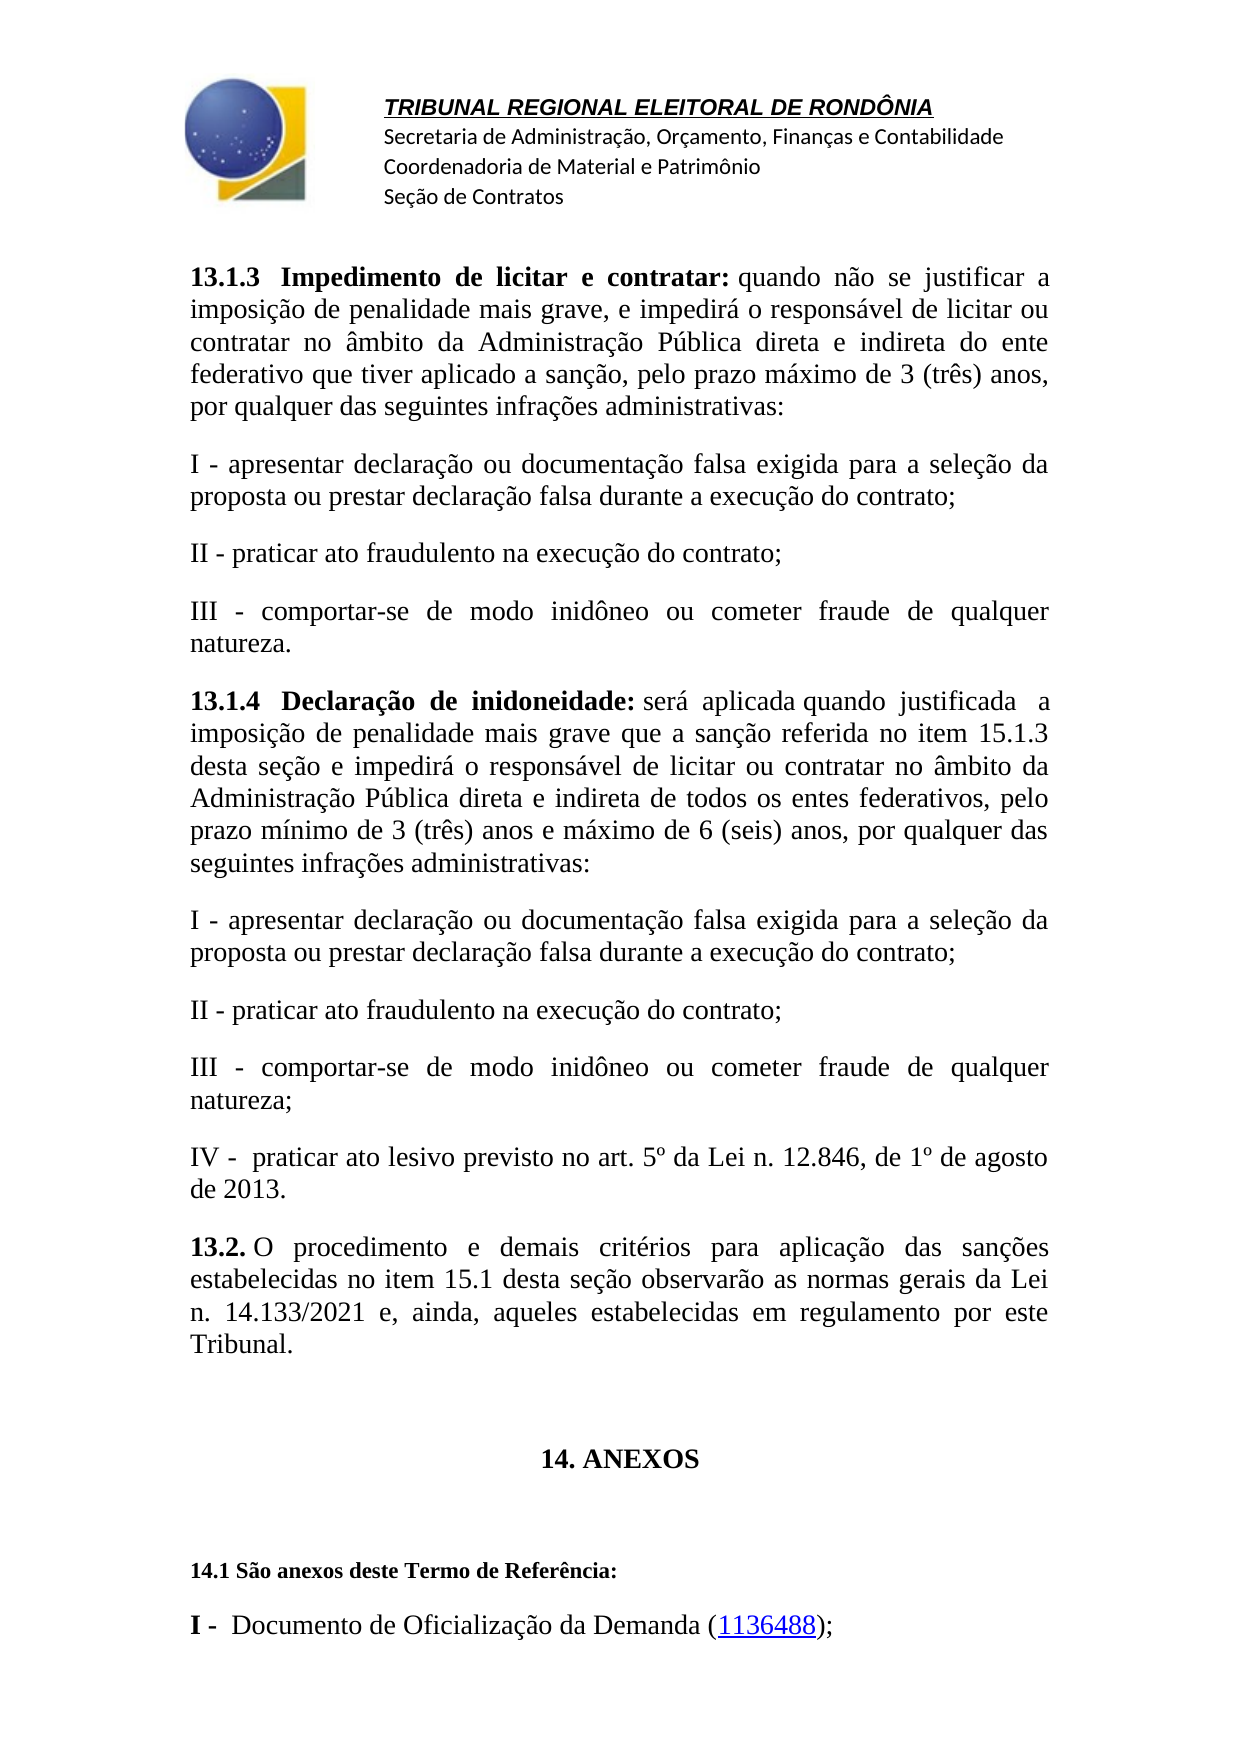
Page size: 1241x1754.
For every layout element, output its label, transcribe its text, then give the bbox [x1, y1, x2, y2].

text III - comportar-se de modo inidôneo ou cometer fraude de qualquer natureza; [190, 1050, 1051, 1115]
text III - comportar-se de modo inidôneo ou cometer fraude de qualquer natureza. [190, 594, 1051, 659]
text II - praticar ato fraudulento na execução do contrato; [190, 993, 1051, 1025]
text I - apresentar declaração ou documentação falsa exigida para a seleção da proposta ou prestar declaração falsa durante a execução do contrato; [190, 447, 1051, 512]
text I - apresentar declaração ou documentação falsa exigida para a seleção da proposta ou prestar declaração falsa durante a execução do contrato; [190, 903, 1051, 968]
text 14.1 São anexos deste Termo de Referência: [190, 1557, 1051, 1583]
text 14. ANEXOS [190, 1442, 1051, 1474]
text IV - praticar ato lesivo previsto no art. 5º da Lei n. 12.846, de 1º de agosto de 2013. [190, 1140, 1051, 1205]
text 13.1.3 Impedimento de licitar e contratar: quando não se justificar a imposição de penalidade mais grave, e impedirá o responsável de licitar ou contratar no âmbito da Administração Pública direta e indireta do ente federativo que tiver aplicado a sanção, pelo prazo máximo de 3 (três) anos, por qualquer das seguintes infrações administrativas: [190, 260, 1051, 422]
text II - praticar ato fraudulento na execução do contrato; [190, 537, 1051, 569]
text I - Documento de Oficialização da Demanda (1136488); [190, 1608, 1051, 1640]
text 13.1.4 Declaração de inidoneidade: será aplicada quando justificada a imposição de penalidade mais grave que a sanção referida no item 15.1.3 desta seção e impedirá o responsável de licitar ou contratar no âmbito da Administração Pública direta e indireta de todos os entes federativos, pelo prazo mínimo de 3 (três) anos e máximo de 6 (seis) anos, por qualquer das seguintes infrações administrativas: [190, 684, 1051, 878]
text 13.2. O procedimento e demais critérios para aplicação das sanções estabelecidas no item 15.1 desta seção observarão as normas gerais da Lei n. 14.133/2021 e, ainda, aqueles estabelecidas em regulamento por este Tribunal. [190, 1230, 1051, 1359]
